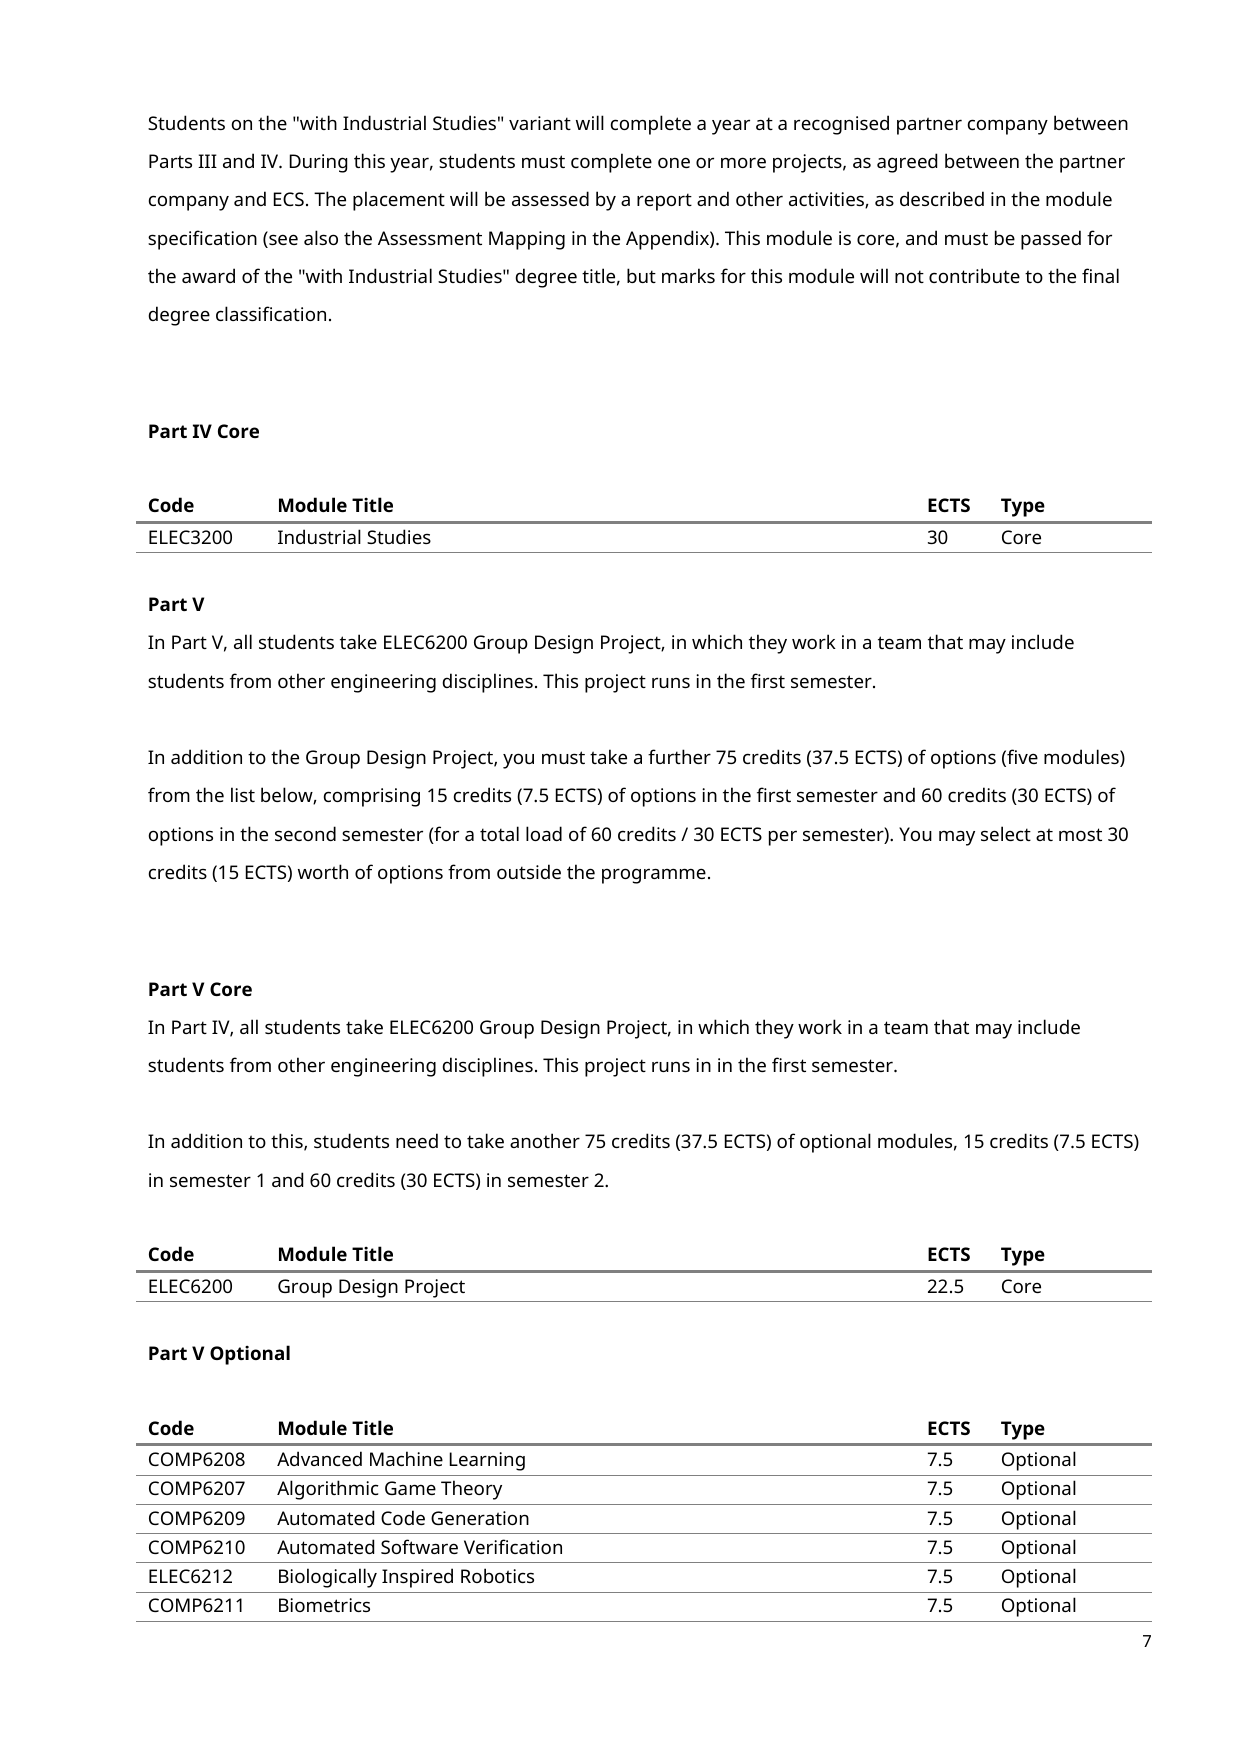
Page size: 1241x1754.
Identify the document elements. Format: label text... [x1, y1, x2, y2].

table_cell ECTS [916, 1242, 989, 1270]
table_cell Optional [989, 1446, 1152, 1474]
table_cell COMP6208 [136, 1446, 266, 1474]
table_cell COMP6211 [136, 1593, 266, 1621]
table_cell ELEC6212 [136, 1563, 266, 1592]
table_cell Optional [989, 1593, 1152, 1621]
table_cell Module Title [266, 1242, 916, 1270]
table_cell Algorithmic Game Theory [266, 1476, 916, 1504]
table_cell 7.5 [916, 1505, 989, 1533]
table_cell Industrial Studies [266, 524, 916, 552]
table_cell 7.5 [916, 1563, 989, 1592]
table_cell Type [989, 1415, 1152, 1443]
table_cell Advanced Machine Learning [266, 1446, 916, 1474]
table_cell Group Design Project [266, 1273, 916, 1301]
table_cell 7.5 [916, 1476, 989, 1504]
table_cell ELEC6200 [136, 1273, 266, 1301]
table_cell ECTS [916, 493, 989, 521]
table_cell Students on the "with Industrial Studies" variant will complete a year at a recognised partner company between Parts III and IV. During this year, students must complete one or more projects, as agreed between the partner company and ECS. The placement will be assessed by a report and other activities, as described in the module specification (see also the Assessment Mapping in the Appendix). This module is core, and must be passed for the award of the "with Industrial Studies" degree title, but marks for this module will not contribute to the final degree classification. [136, 71, 1152, 380]
table_cell Code [136, 1415, 266, 1443]
table_cell Type [989, 493, 1152, 521]
table_cell Core [989, 1273, 1152, 1301]
table_cell Biometrics [266, 1593, 916, 1621]
table_cell Optional [989, 1563, 1152, 1592]
table_cell Optional [989, 1476, 1152, 1504]
table_cell COMP6207 [136, 1476, 266, 1504]
table_cell Type [989, 1242, 1152, 1270]
table_cell 7.5 [916, 1534, 989, 1562]
table_cell Module Title [266, 493, 916, 521]
table_cell Code [136, 493, 266, 521]
table_cell 7.5 [916, 1446, 989, 1474]
table_cell Part V Core In Part IV, all students take ELEC6200 Group Design Project, in which they work in a team that may include students from other engineering disciplines. This project runs in in the first semester. In addition to this, students need to take another 75 credits (37.5 ECTS) of optional modules, 15 credits (7.5 ECTS) in semester 1 and 60 credits (30 ECTS) in semester 2. [136, 938, 1152, 1242]
table_cell 22.5 [916, 1273, 989, 1301]
table_cell 7.5 [916, 1593, 989, 1621]
table_cell COMP6209 [136, 1505, 266, 1533]
table_cell Optional [989, 1505, 1152, 1533]
table_cell COMP6210 [136, 1534, 266, 1562]
table_cell 30 [916, 524, 989, 552]
table_cell Code [136, 1242, 266, 1270]
table_cell Automated Software Verification [266, 1534, 916, 1562]
table_cell ECTS [916, 1415, 989, 1443]
table_cell Core [989, 524, 1152, 552]
table_cell Part IV Core [136, 380, 1152, 493]
table_cell Biologically Inspired Robotics [266, 1563, 916, 1592]
table_cell Module Title [266, 1415, 916, 1443]
table_cell Automated Code Generation [266, 1505, 916, 1533]
table_cell ELEC3200 [136, 524, 266, 552]
table_cell Part V In Part V, all students take ELEC6200 Group Design Project, in which they work in a team that may include students from other engineering disciplines. This project runs in the first semester. In addition to the Group Design Project, you must take a further 75 credits (37.5 ECTS) of options (five modules) from the list below, comprising 15 credits (7.5 ECTS) of options in the first semester and 60 credits (30 ECTS) of options in the second semester (for a total load of 60 credits / 30 ECTS per semester). You may select at most 30 credits (15 ECTS) worth of options from outside the programme. [136, 553, 1152, 938]
table_cell Optional [989, 1534, 1152, 1562]
table_cell Part V Optional [136, 1302, 1152, 1415]
